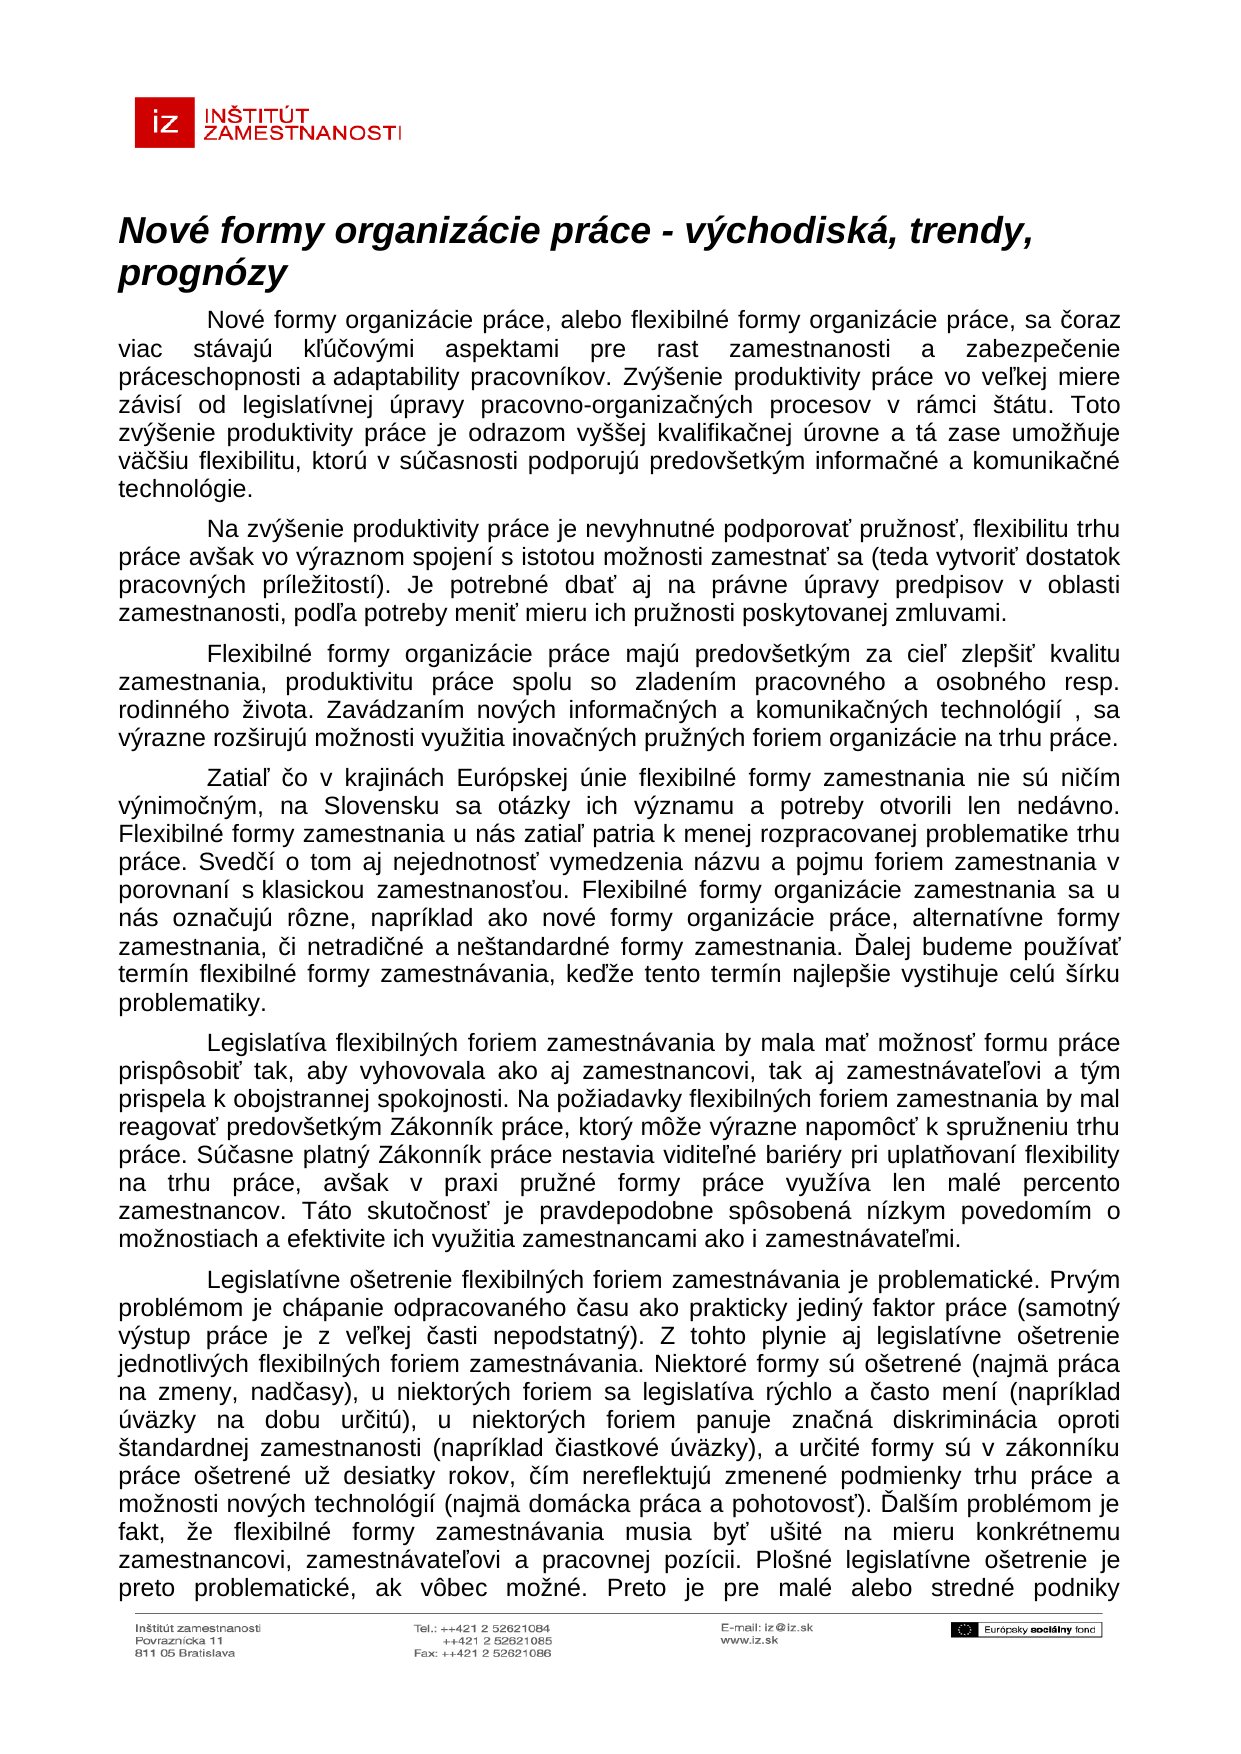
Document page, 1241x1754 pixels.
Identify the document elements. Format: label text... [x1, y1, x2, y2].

text Legislatíva flexibilných foriem zamestnávania by mala mať možnosť formu práce prispôsobiť tak, aby vyhovovala ako aj zamestnancovi, tak aj zamestnávateľovi a tým prispela k obojstrannej spokojnosti. Na požiadavky flexibilných foriem zamestnania by mal reagovať predovšetkým Zákonník práce, ktorý môže výrazne napomôcť k spružneniu trhu práce. Súčasne platný Zákonník práce nestavia viditeľné bariéry pri uplatňovaní flexibility na trhu práce, avšak v praxi pružné formy práce využíva len malé percento zamestnancov. Táto skutočnosť je pravdepodobne spôsobená nízkym povedomím o možnostiach a efektivite ich využitia zamestnancami ako i zamestnávateľmi. [118, 1029, 1122, 1253]
text Na zvýšenie produktivity práce je nevyhnutné podporovať pružnosť, flexibilitu trhu práce avšak vo výraznom spojení s istotou možnosti zamestnať sa (teda vytvoriť dostatok pracovných príležitostí). Je potrebné dbať aj na právne úpravy predpisov v oblasti zamestnanosti, podľa potreby meniť mieru ich pružnosti poskytovanej zmluvami. [118, 515, 1122, 627]
text Zatiaľ čo v krajinách Európskej únie flexibilné formy zamestnania nie sú ničím výnimočným, na Slovensku sa otázky ich významu a potreby otvorili len nedávno. Flexibilné formy zamestnania u nás zatiaľ patria k menej rozpracovanej problematike trhu práce. Svedčí o tom aj nejednotnosť vymedzenia názvu a pojmu foriem zamestnania v porovnaní s klasickou zamestnanosťou. Flexibilné formy organizácie zamestnania sa u nás označujú rôzne, napríklad ako nové formy organizácie práce, alternatívne formy zamestnania, či netradičné a neštandardné formy zamestnania. Ďalej budeme používať termín flexibilné formy zamestnávania, keďže tento termín najlepšie vystihuje celú šírku problematiky. [118, 764, 1122, 1016]
picture [134, 97, 401, 148]
text Flexibilné formy organizácie práce majú predovšetkým za cieľ zlepšiť kvalitu zamestnania, produktivitu práce spolu so zladením pracovného a osobného resp. rodinného života. Zavádzaním nových informačných a komunikačných technológií , sa výrazne rozširujú možnosti využitia inovačných pružných foriem organizácie na trhu práce. [118, 639, 1122, 752]
text Legislatívne ošetrenie flexibilných foriem zamestnávania je problematické. Prvým problémom je chápanie odpracovaného času ako prakticky jediný faktor práce (samotný výstup práce je z veľkej časti nepodstatný). Z tohto plynie aj legislatívne ošetrenie jednotlivých flexibilných foriem zamestnávania. Niektoré formy sú ošetrené (najmä práca na zmeny, nadčasy), u niektorých foriem sa legislatíva rýchlo a často mení (napríklad úväzky na dobu určitú), u niektorých foriem panuje značná diskriminácia oproti štandardnej zamestnanosti (napríklad čiastkové úväzky), a určité formy sú v zákonníku práce ošetrené už desiatky rokov, čím nereflektujú zmenené podmienky trhu práce a možnosti nových technológií (najmä domácka práca a pohotovosť). Ďalším problémom je fakt, že flexibilné formy zamestnávania musia byť ušité na mieru konkrétnemu zamestnancovi, zamestnávateľovi a pracovnej pozícii. Plošné legislatívne ošetrenie je preto problematické, ak vôbec možné. Preto je pre malé alebo stredné podniky [118, 1265, 1122, 1602]
picture [134, 1613, 1103, 1657]
text Nové formy organizácie práce, alebo flexibilné formy organizácie práce, sa čoraz viac stávajú kľúčovými aspektami pre rast zamestnanosti a zabezpečenie práceschopnosti a adaptability pracovníkov. Zvýšenie produktivity práce vo veľkej miere závisí od legislatívnej úpravy pracovno-organizačných procesov v rámci štátu. Toto zvýšenie produktivity práce je odrazom vyššej kvalifikačnej úrovne a tá zase umožňuje väčšiu flexibilitu, ktorú v súčasnosti podporujú predovšetkým informačné a komunikačné technológie. [118, 306, 1122, 502]
title Nové formy organizácie práce - východiská, trendy, prognózy [118, 210, 1122, 294]
